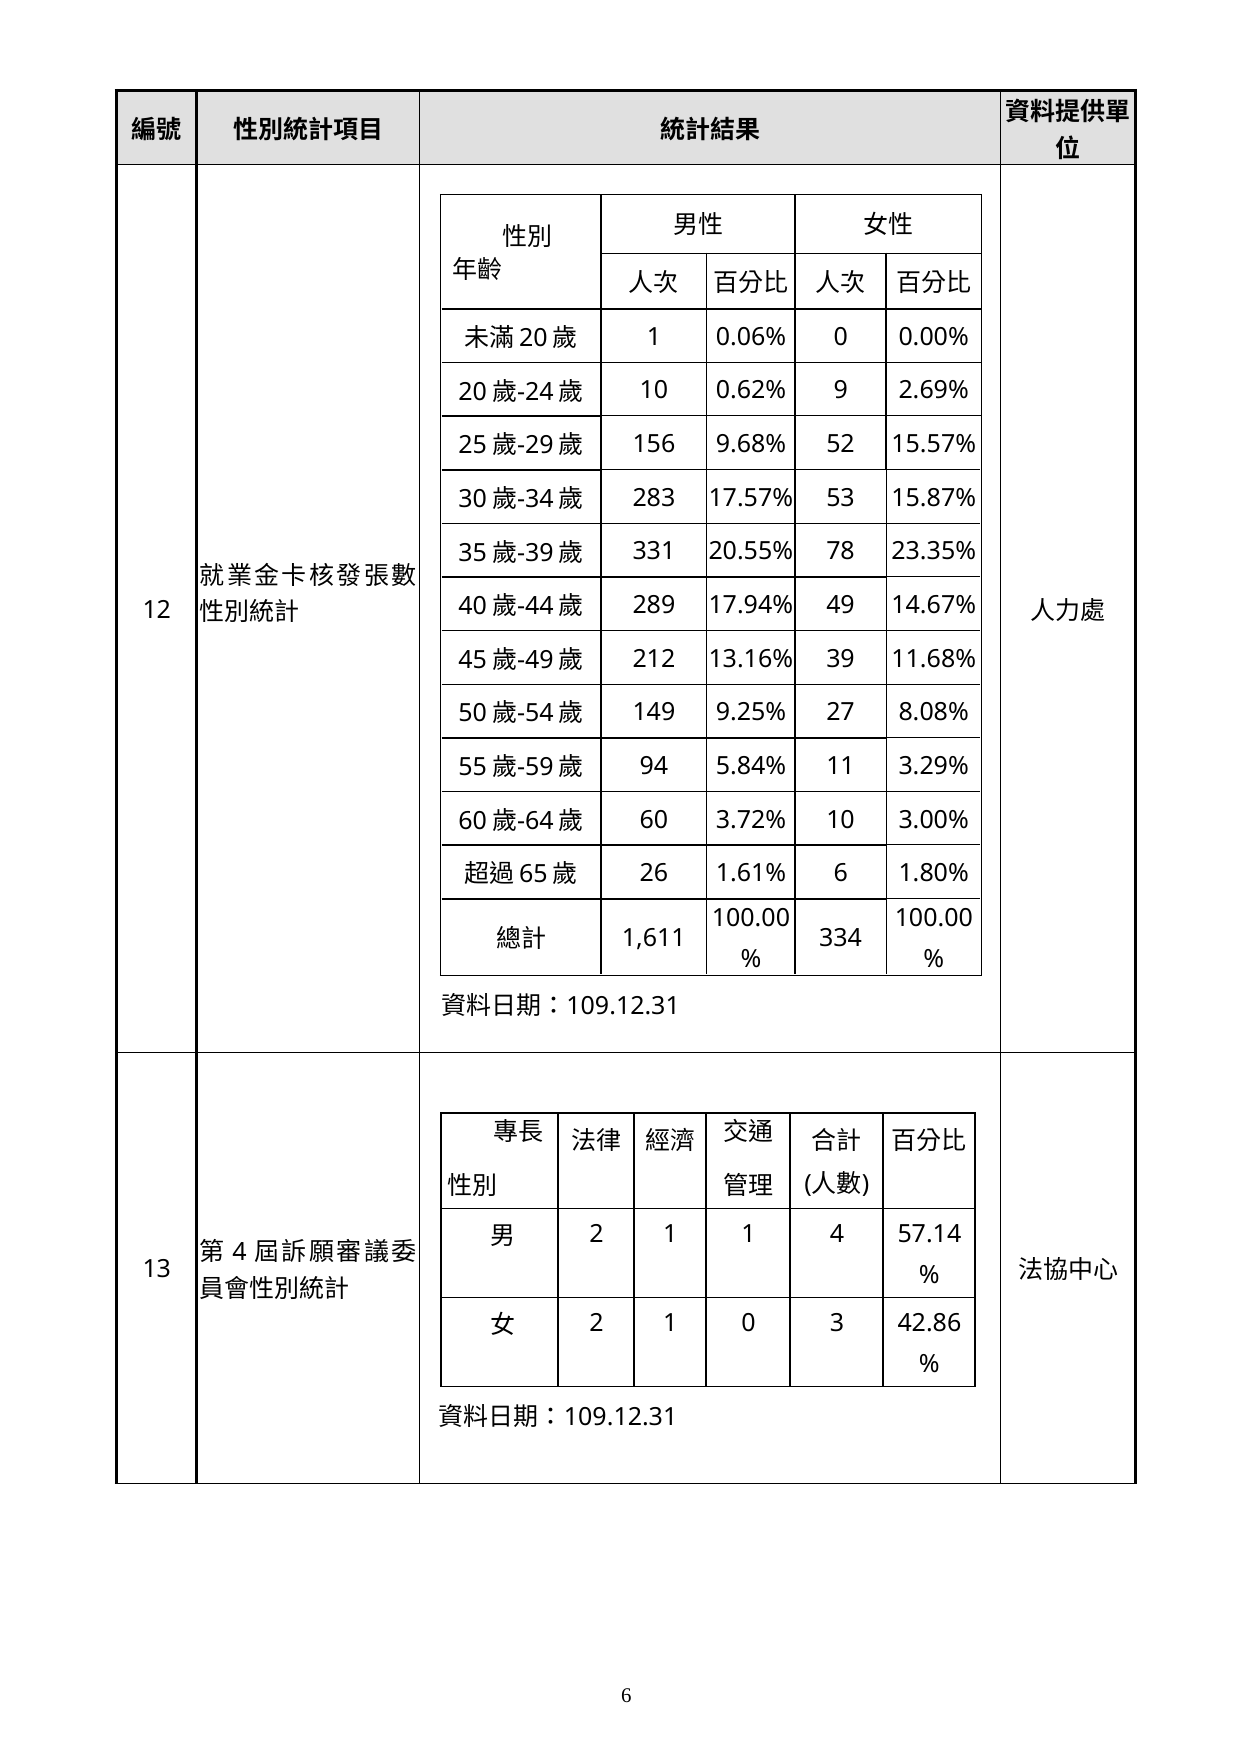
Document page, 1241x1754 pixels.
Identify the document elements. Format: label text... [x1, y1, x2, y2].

table_cell 人力處 [1001, 165, 1134, 1052]
table_cell 45歲-49歲 [441, 631, 600, 683]
table_cell 就業金卡核發張數性別統計 [198, 165, 419, 1052]
table_header 編號 [118, 92, 195, 164]
table_cell 資料日期：109.12.31 [420, 1053, 1000, 1483]
table_cell 57.14% [884, 1209, 974, 1297]
table_cell 9 [796, 363, 885, 415]
table_cell 3.00% [887, 791, 981, 844]
table_cell 15.87% [887, 469, 981, 522]
table_header 法律 [559, 1114, 633, 1208]
table_cell 1 [707, 1209, 789, 1297]
table_cell 23.35% [887, 523, 981, 576]
table_cell 14.67% [887, 576, 981, 630]
table_cell 0.06% [707, 310, 794, 362]
table_cell 百分比 [887, 254, 981, 308]
table_header 經濟 [635, 1114, 705, 1208]
table_cell 53 [796, 470, 886, 522]
table_cell 78 [796, 524, 886, 576]
table_cell 20.55% [707, 524, 794, 576]
table_cell 17.94% [707, 578, 794, 630]
table_cell 8.08% [887, 684, 981, 737]
table_cell 212 [602, 631, 706, 683]
table_cell 11.68% [887, 630, 981, 683]
table_cell 4 [791, 1209, 882, 1297]
table_cell 10 [602, 363, 706, 415]
table_cell 3 [791, 1298, 882, 1386]
table_cell 總計 [441, 899, 600, 974]
table_cell 男 [442, 1209, 557, 1297]
table_cell 1,611 [602, 900, 706, 974]
table_cell 100.00% [707, 900, 794, 974]
table_cell 1.80% [887, 844, 981, 898]
table_cell 30歲-34歲 [441, 470, 600, 522]
table_cell 12 [118, 165, 195, 1052]
table_cell 50歲-54歲 [441, 685, 600, 737]
table_cell 超過65歲 [441, 845, 600, 898]
table_cell 9.25% [707, 685, 794, 737]
table_header 合計(人數) [791, 1114, 882, 1208]
table_cell 283 [602, 470, 706, 522]
table_cell 6 [796, 846, 886, 898]
table_cell 未滿20歲 [441, 309, 600, 362]
table_header 女性 [796, 195, 981, 253]
table_cell 10 [796, 792, 886, 844]
table_cell 39 [796, 631, 886, 683]
table_cell 2 [559, 1298, 633, 1386]
table_cell 1 [635, 1298, 705, 1386]
table_cell 3.29% [887, 737, 981, 791]
table_cell 25歲-29歲 [441, 416, 600, 469]
table_cell 13 [118, 1053, 195, 1483]
table_cell 60歲-64歲 [441, 792, 600, 844]
table_cell 27 [796, 685, 886, 737]
table_cell 5.84% [707, 739, 794, 791]
table_cell 0.62% [707, 363, 794, 415]
table_cell 3.72% [707, 792, 794, 844]
table_cell 1 [602, 310, 706, 362]
table_cell 156 [602, 416, 706, 469]
table_header 交通 管理 [707, 1114, 789, 1208]
table_header 專長 性別 [442, 1114, 557, 1208]
table_cell 55歲-59歲 [441, 738, 600, 791]
table_cell 法協中心 [1001, 1053, 1134, 1483]
table_cell 94 [602, 739, 706, 791]
table_header 資料提供單位 [1001, 92, 1134, 164]
table_cell 334 [796, 900, 886, 974]
table_cell 0 [707, 1298, 789, 1386]
table_cell 35歲-39歲 [441, 524, 600, 576]
table_cell 100.00% [887, 898, 981, 974]
table_cell 49 [796, 578, 886, 630]
table_cell 1 [635, 1209, 705, 1297]
table_cell 人次 [796, 254, 885, 308]
table_cell 331 [602, 524, 706, 576]
table_header 性別統計項目 [198, 92, 419, 164]
table_cell 第4屆訴願審議委員會性別統計 [198, 1053, 419, 1483]
table_cell 26 [602, 846, 706, 898]
table_cell 1.61% [707, 846, 794, 898]
table_cell 20歲-24歲 [441, 363, 600, 415]
table_cell 15.57% [887, 416, 981, 469]
table_cell 百分比 [707, 254, 794, 308]
table_header 統計結果 [420, 92, 1000, 164]
table_cell 149 [602, 685, 706, 737]
table_cell 人次 [602, 254, 706, 308]
table_cell 52 [796, 416, 885, 469]
table_cell 2.69% [887, 363, 981, 415]
table_cell 0 [796, 310, 885, 362]
table_cell 0.00% [887, 310, 981, 362]
table_header 性別 年齡 [441, 195, 600, 308]
table_cell 60 [602, 792, 706, 844]
table_cell 42.86% [884, 1298, 974, 1386]
table_cell 13.16% [707, 631, 794, 683]
table_cell 289 [602, 578, 706, 630]
table_cell 40歲-44歲 [441, 577, 600, 630]
table_cell 17.57% [707, 470, 794, 522]
table_cell 11 [796, 739, 886, 791]
table_cell 2 [559, 1209, 633, 1297]
table_cell 9.68% [707, 416, 794, 469]
table_header 男性 [602, 195, 794, 253]
table_cell 女 [442, 1298, 557, 1386]
table_header 百分比 [884, 1114, 974, 1208]
table_cell 資料日期：109.12.31 [420, 165, 1000, 1052]
